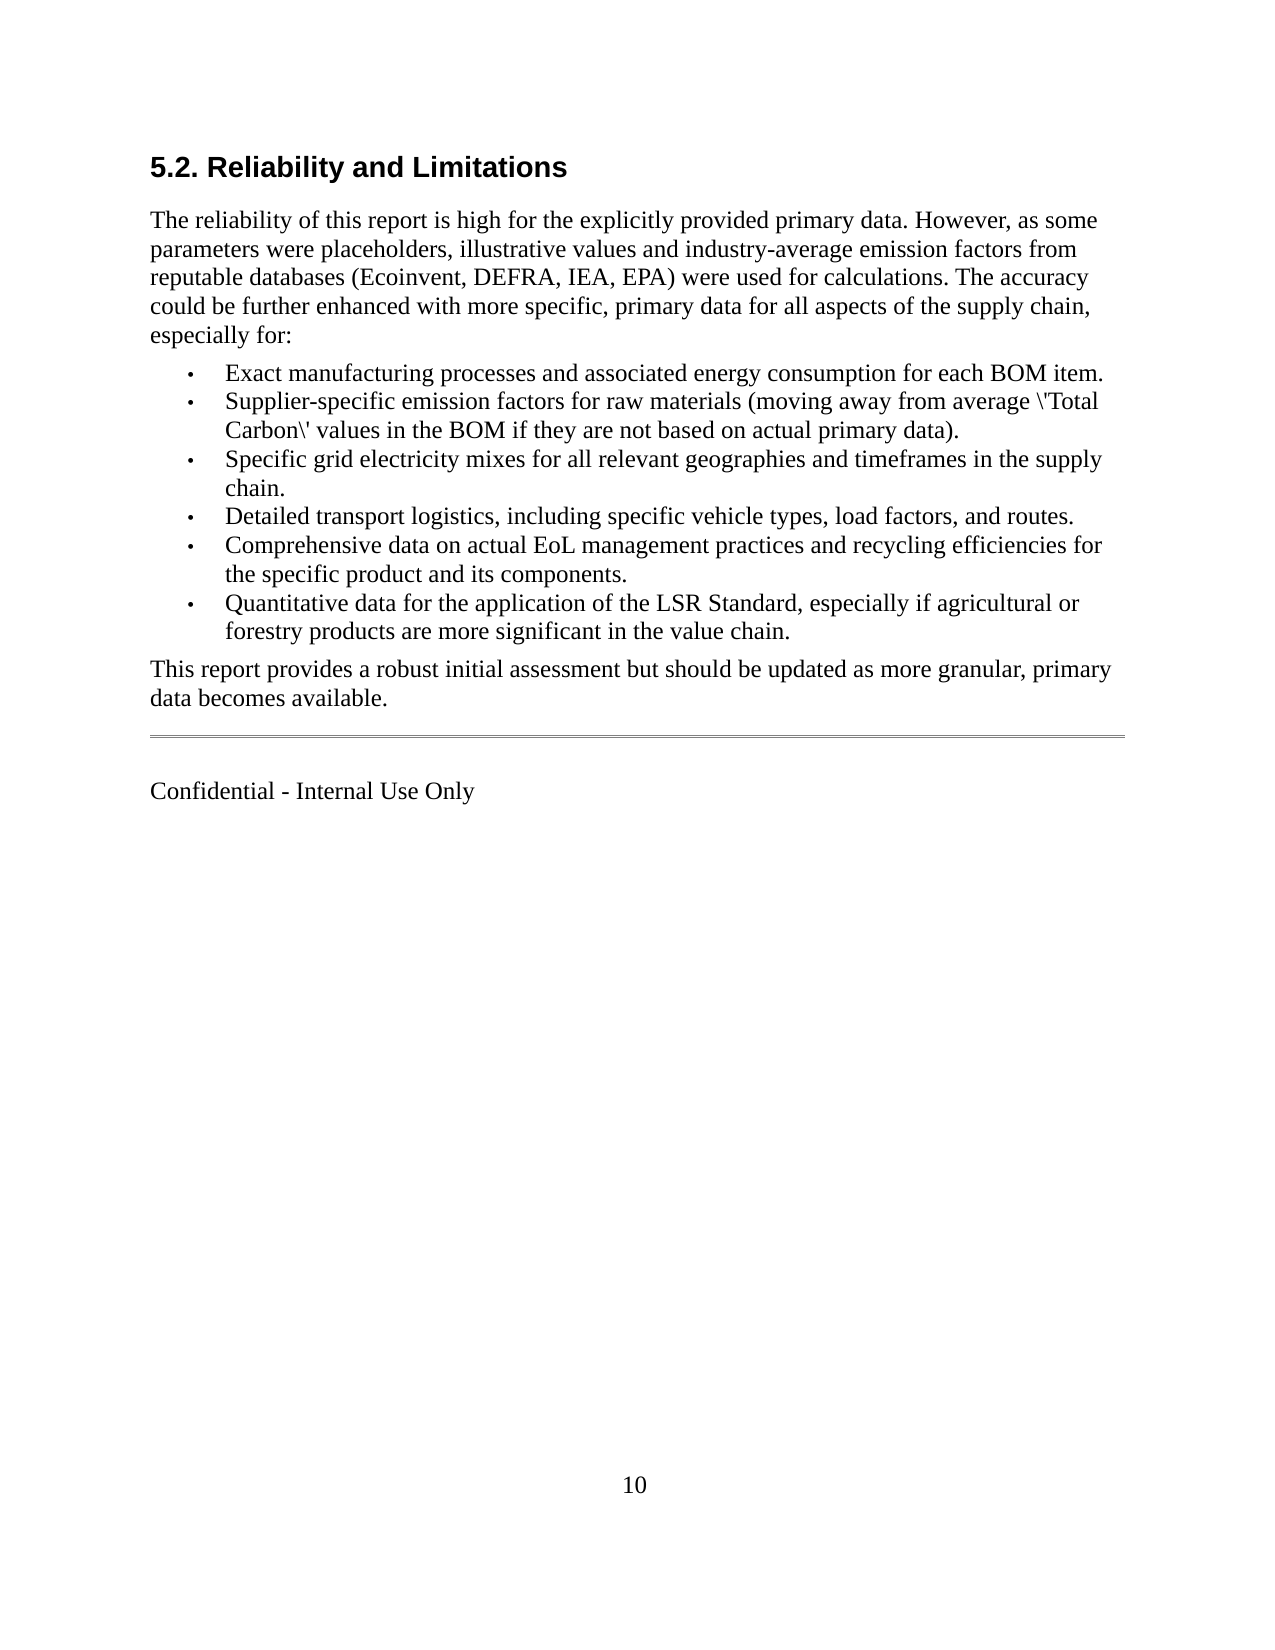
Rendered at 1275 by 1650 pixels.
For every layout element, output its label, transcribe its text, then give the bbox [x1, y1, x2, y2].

subtitle 5.2. Reliability and Limitations [150, 150, 1125, 183]
list Exact manufacturing processes and associated energy consumption for each BOM item. [187, 358, 1125, 386]
list Supplier-specific emission factors for raw materials (moving away from average \'Total Carbon\' values in the BOM if they are not based on actual primary data). [187, 386, 1125, 444]
list Detailed transport logistics, including specific vehicle types, load factors, and routes. [187, 501, 1125, 530]
list Specific grid electricity mixes for all relevant geographies and timeframes in the supply chain. [187, 444, 1125, 501]
text The reliability of this report is high for the explicitly provided primary data. However, as some parameters were placeholders, illustrative values and industry-average emission factors from reputable databases (Ecoinvent, DEFRA, IEA, EPA) were used for calculations. The accuracy could be further enhanced with more specific, primary data for all aspects of the supply chain, especially for: [150, 205, 1125, 349]
text Confidential - Internal Use Only [150, 776, 1125, 804]
text This report provides a robust initial assessment but should be updated as more granular, primary data becomes available. [150, 654, 1125, 712]
list Comprehensive data on actual EoL management practices and recycling efficiencies for the specific product and its components. [187, 530, 1125, 588]
list Quantitative data for the application of the LSR Standard, especially if agricultural or forestry products are more significant in the value chain. [187, 588, 1125, 645]
